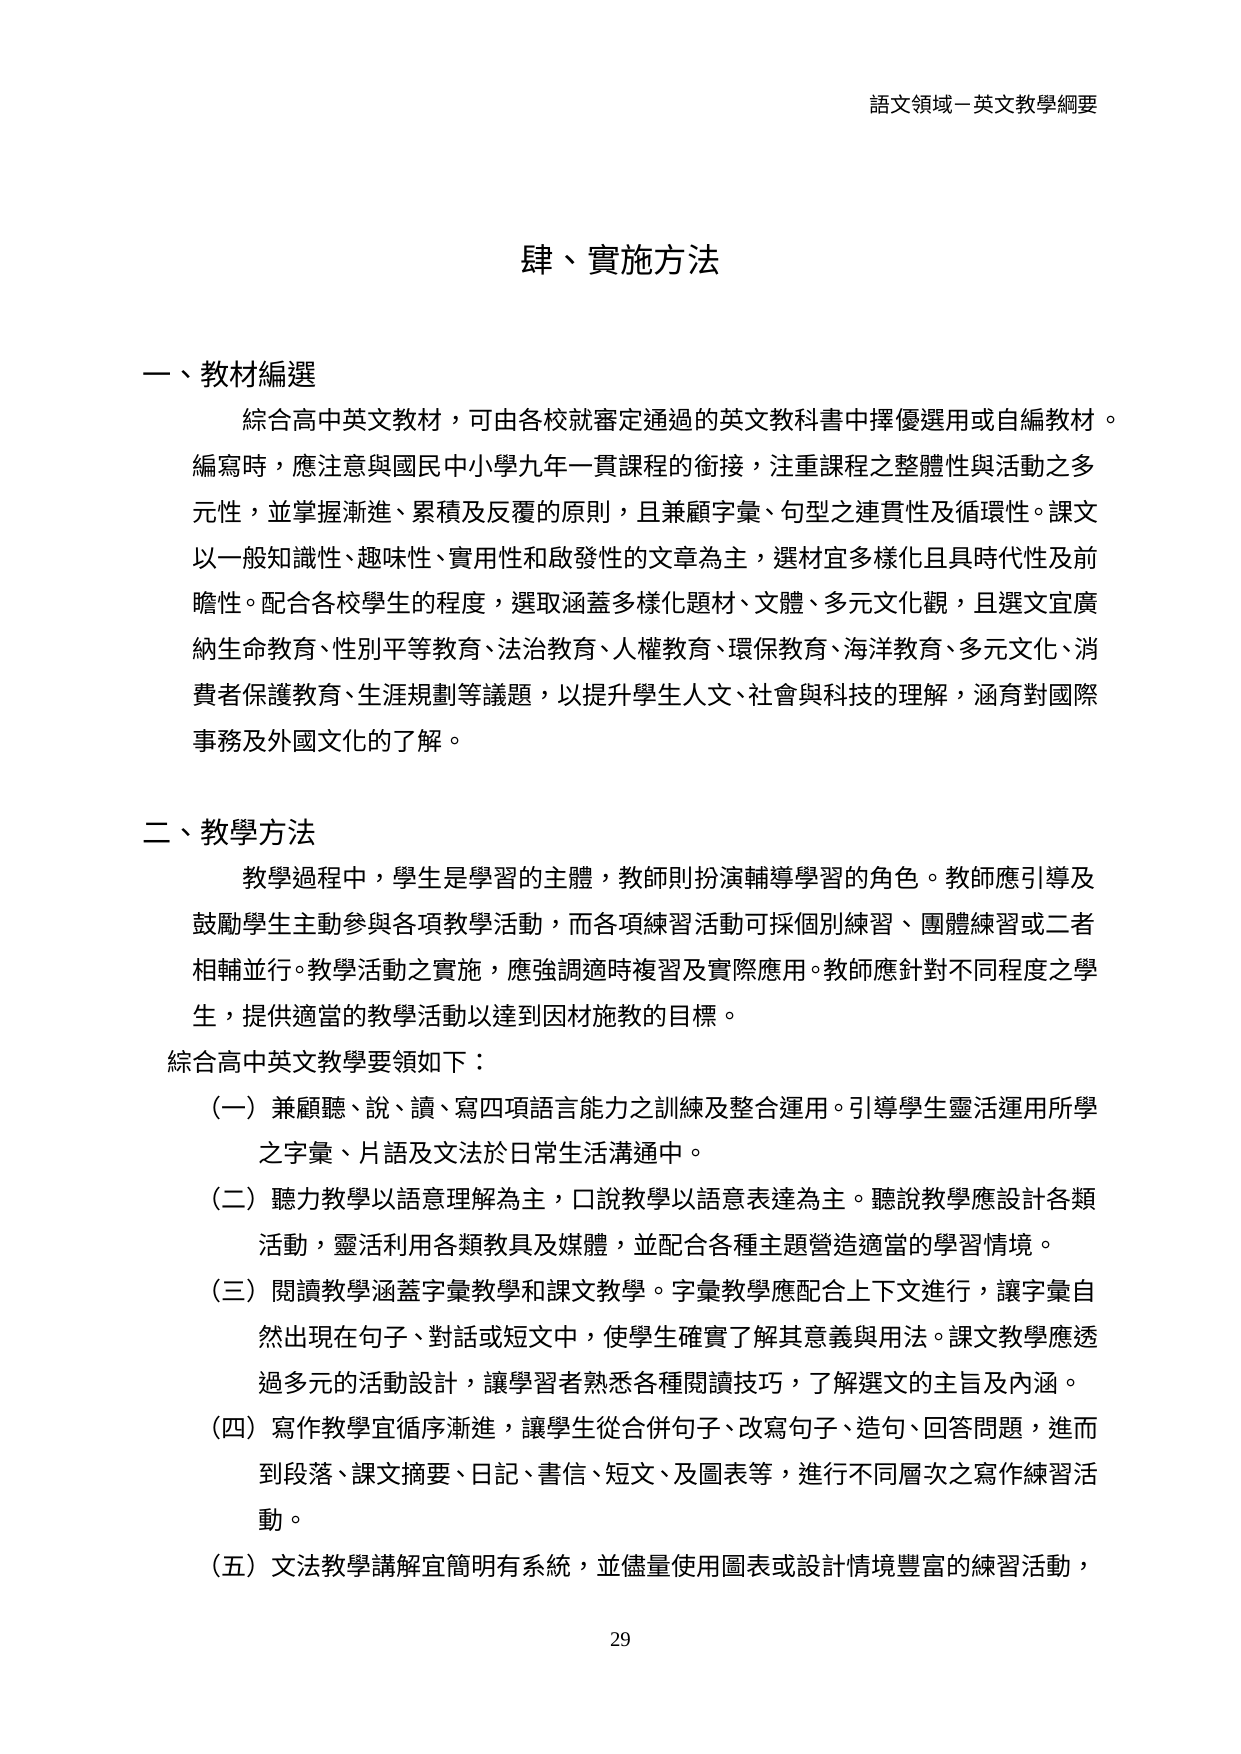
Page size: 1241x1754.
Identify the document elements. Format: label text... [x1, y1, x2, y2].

text 綜合高中英文教學要領如下： [142, 1037, 1098, 1083]
text （四）寫作教學宜循序漸進，讓學生從合併句子、改寫句子、造句、回答問題，進而到段落、課文摘要、日記、書信、短文、及圖表等，進行不同層次之寫作練習活動。 [196, 1404, 1098, 1542]
text （一）兼顧聽、說、讀、寫四項語言能力之訓練及整合運用。引導學生靈活運用所學之字彙、片語及文法於日常生活溝通中。 [196, 1083, 1098, 1175]
text （二）聽力教學以語意理解為主，口說教學以語意表達為主。聽說教學應設計各類活動，靈活利用各類教具及媒體，並配合各種主題營造適當的學習情境。 [196, 1175, 1098, 1267]
text 肆、實施方法 [142, 212, 1098, 304]
text 教學過程中，學生是學習的主體，教師則扮演輔導學習的角色。教師應引導及鼓勵學生主動參與各項教學活動，而各項練習活動可採個別練習、團體練習或二者相輔並行。教學活動之實施，應強調適時複習及實際應用。教師應針對不同程度之學生，提供適當的教學活動以達到因材施教的目標。 [192, 854, 1098, 1037]
text （三）閱讀教學涵蓋字彙教學和課文教學。字彙教學應配合上下文進行，讓字彙自然出現在句子、對話或短文中，使學生確實了解其意義與用法。課文教學應透過多元的活動設計，讓學習者熟悉各種閱讀技巧，了解選文的主旨及內涵。 [196, 1267, 1098, 1404]
text 二、教學方法 [142, 808, 1098, 854]
text 一、教材編選 [142, 350, 1098, 396]
text （五）文法教學講解宜簡明有系統，並儘量使用圖表或設計情境豐富的練習活動， [196, 1542, 1098, 1587]
text 綜合高中英文教材，可由各校就審定通過的英文教科書中擇優選用或自編教材。編寫時，應注意與國民中小學九年一貫課程的銜接，注重課程之整體性與活動之多元性，並掌握漸進、累積及反覆的原則，且兼顧字彙、句型之連貫性及循環性。課文以一般知識性、趣味性、實用性和啟發性的文章為主，選材宜多樣化且具時代性及前瞻性。配合各校學生的程度，選取涵蓋多樣化題材、文體、多元文化觀，且選文宜廣納生命教育、性別平等教育、法治教育、人權教育、環保教育、海洋教育、多元文化、消費者保護教育、生涯規劃等議題，以提升學生人文、社會與科技的理解，涵育對國際事務及外國文化的了解。 [192, 396, 1098, 762]
